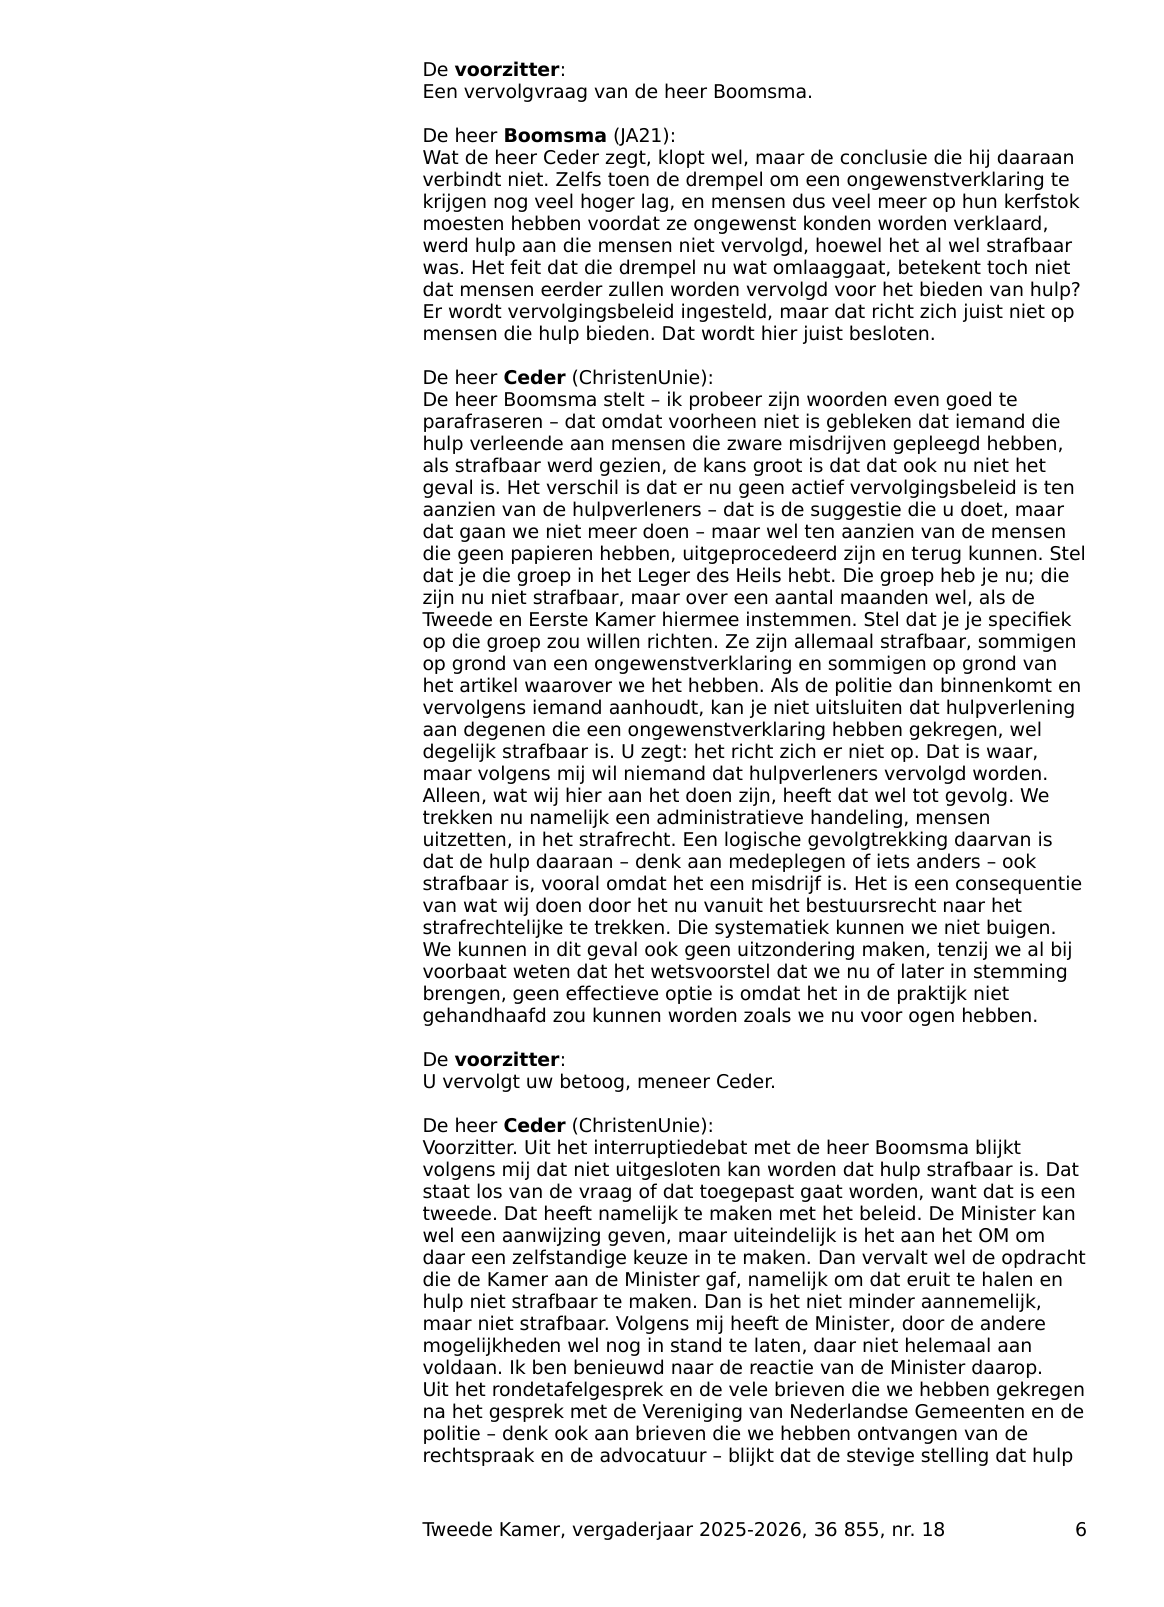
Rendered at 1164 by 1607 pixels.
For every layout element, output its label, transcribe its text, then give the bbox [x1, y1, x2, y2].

text De voorzitter: [422, 59, 1087, 81]
text De heer Ceder (ChristenUnie): [422, 1115, 1087, 1137]
text De voorzitter: [422, 1049, 1087, 1071]
text Een vervolgvraag van de heer Boomsma. [422, 81, 1087, 103]
text De heer Ceder (ChristenUnie): [422, 367, 1087, 389]
text Voorzitter. Uit het interruptiedebat met de heer Boomsma blijkt volgens mij dat niet uitgesloten kan worden dat hulp strafbaar is. Dat staat los van de vraag of dat toegepast gaat worden, want dat is een tweede. Dat heeft namelijk te maken met het beleid. De Minister kan wel een aanwijzing geven, maar uiteindelijk is het aan het OM om daar een zelfstandige keuze in te maken. Dan vervalt wel de opdracht die de Kamer aan de Minister gaf, namelijk om dat eruit te halen en hulp niet strafbaar te maken. Dan is het niet minder aannemelijk, maar niet strafbaar. Volgens mij heeft de Minister, door de andere mogelijkheden wel nog in stand te laten, daar niet helemaal aan voldaan. Ik ben benieuwd naar de reactie van de Minister daarop. [422, 1137, 1087, 1379]
text De heer Boomsma stelt – ik probeer zijn woorden even goed te parafraseren – dat omdat voorheen niet is gebleken dat iemand die hulp verleende aan mensen die zware misdrijven gepleegd hebben, als strafbaar werd gezien, de kans groot is dat dat ook nu niet het geval is. Het verschil is dat er nu geen actief vervolgingsbeleid is ten aanzien van de hulpverleners – dat is de suggestie die u doet, maar dat gaan we niet meer doen – maar wel ten aanzien van de mensen die geen papieren hebben, uitgeprocedeerd zijn en terug kunnen. Stel dat je die groep in het Leger des Heils hebt. Die groep heb je nu; die zijn nu niet strafbaar, maar over een aantal maanden wel, als de Tweede en Eerste Kamer hiermee instemmen. Stel dat je je specifiek op die groep zou willen richten. Ze zijn allemaal strafbaar, sommigen op grond van een ongewenstverklaring en sommigen op grond van het artikel waarover we het hebben. Als de politie dan binnenkomt en vervolgens iemand aanhoudt, kan je niet uitsluiten dat hulpverlening aan degenen die een ongewenstverklaring hebben gekregen, wel degelijk strafbaar is. U zegt: het richt zich er niet op. Dat is waar, maar volgens mij wil niemand dat hulpverleners vervolgd worden. Alleen, wat wij hier aan het doen zijn, heeft dat wel tot gevolg. We trekken nu namelijk een administratieve handeling, mensen uitzetten, in het strafrecht. Een logische gevolgtrekking daarvan is dat de hulp daaraan – denk aan medeplegen of iets anders – ook strafbaar is, vooral omdat het een misdrijf is. Het is een consequentie van wat wij doen door het nu vanuit het bestuursrecht naar het strafrechtelijke te trekken. Die systematiek kunnen we niet buigen. We kunnen in dit geval ook geen uitzondering maken, tenzij we al bij voorbaat weten dat het wetsvoorstel dat we nu of later in stemming brengen, geen effectieve optie is omdat het in de praktijk niet gehandhaafd zou kunnen worden zoals we nu voor ogen hebben. [422, 389, 1087, 1027]
text De heer Boomsma (JA21): [422, 125, 1087, 147]
text U vervolgt uw betoog, meneer Ceder. [422, 1071, 1087, 1093]
text Wat de heer Ceder zegt, klopt wel, maar de conclusie die hij daaraan verbindt niet. Zelfs toen de drempel om een ongewenstverklaring te krijgen nog veel hoger lag, en mensen dus veel meer op hun kerfstok moesten hebben voordat ze ongewenst konden worden verklaard, werd hulp aan die mensen niet vervolgd, hoewel het al wel strafbaar was. Het feit dat die drempel nu wat omlaaggaat, betekent toch niet dat mensen eerder zullen worden vervolgd voor het bieden van hulp? Er wordt vervolgingsbeleid ingesteld, maar dat richt zich juist niet op mensen die hulp bieden. Dat wordt hier juist besloten. [422, 147, 1087, 345]
text Uit het rondetafelgesprek en de vele brieven die we hebben gekregen na het gesprek met de Vereniging van Nederlandse Gemeenten en de politie – denk ook aan brieven die we hebben ontvangen van de rechtspraak en de advocatuur – blijkt dat de stevige stelling dat hulp [422, 1379, 1087, 1467]
